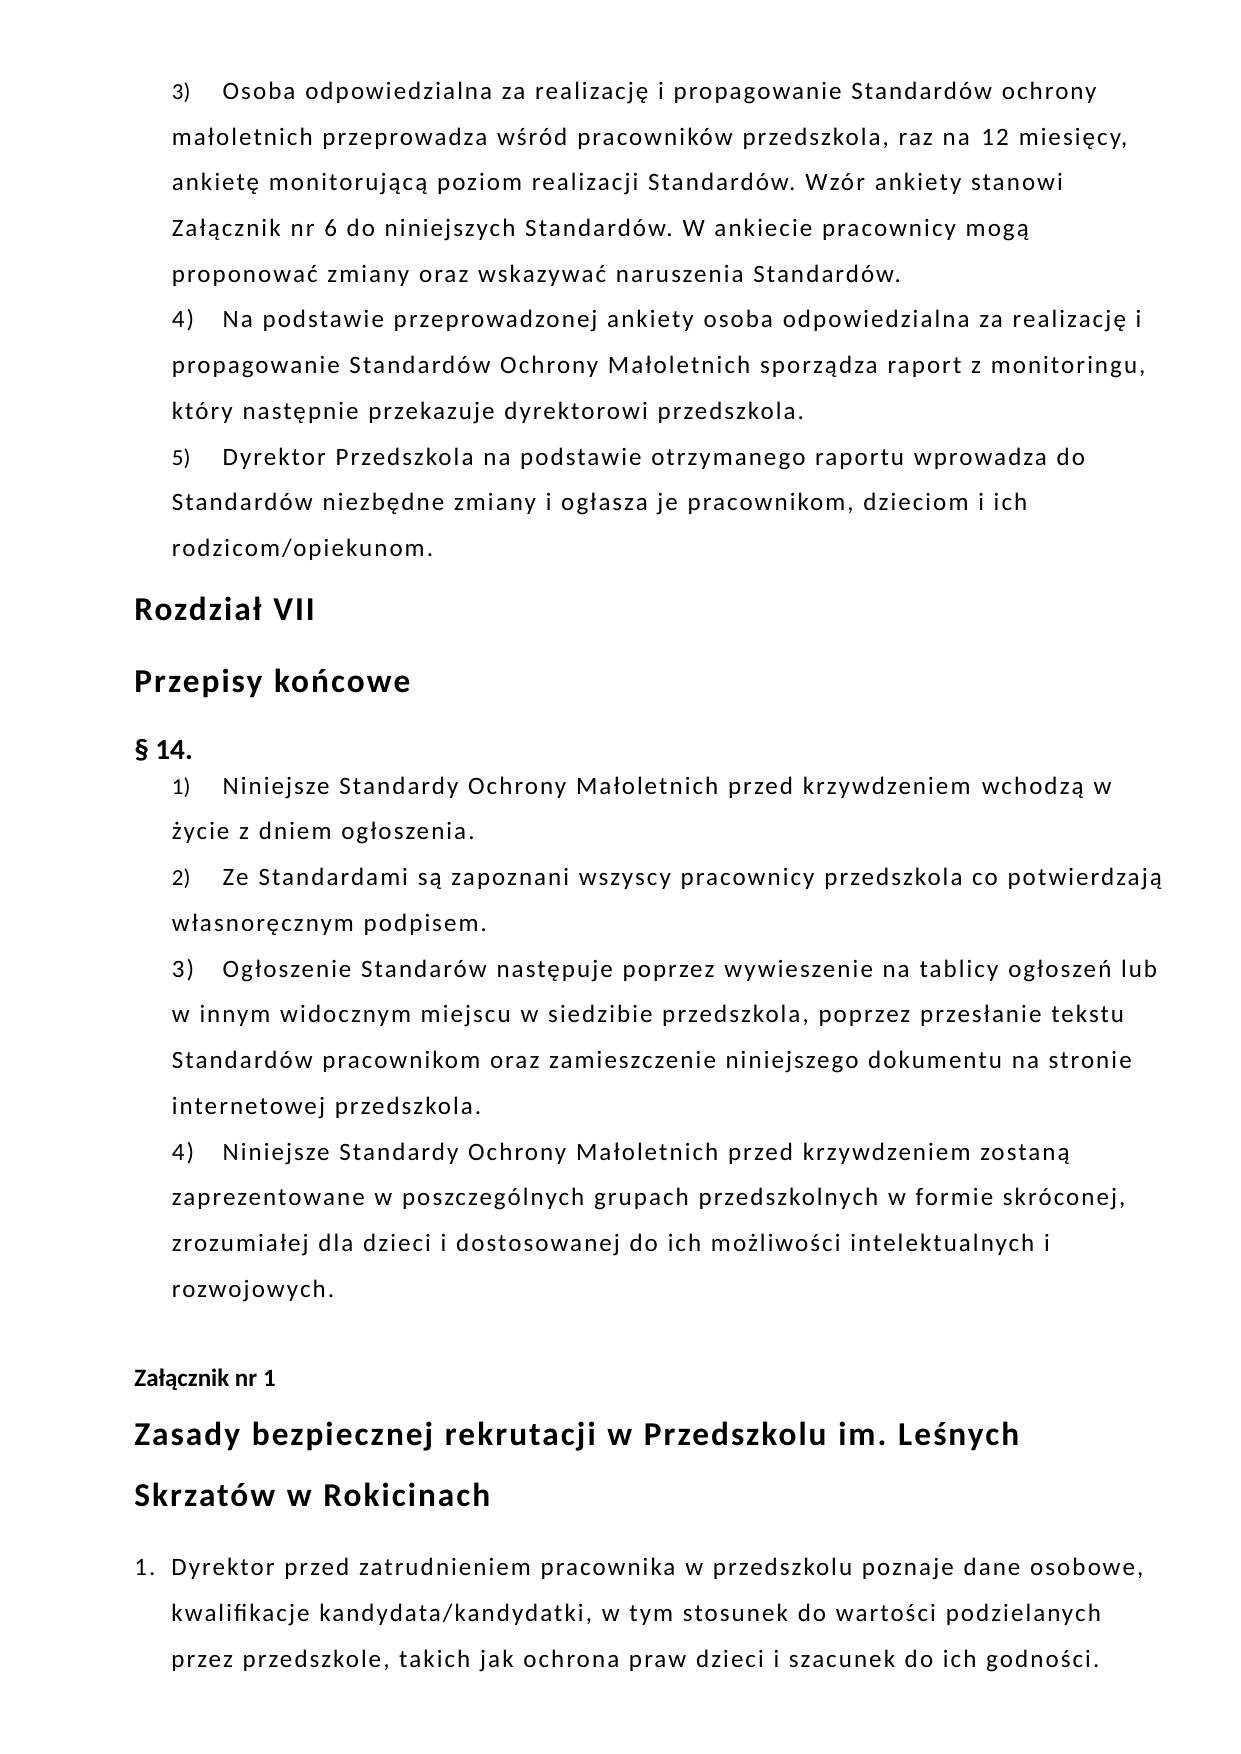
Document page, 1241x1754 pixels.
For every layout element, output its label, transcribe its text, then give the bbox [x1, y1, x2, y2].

list Ze Standardami są zapoznani wszyscy pracownicy przedszkola co potwierdzają własnoręcznym podpisem. [172, 861, 1165, 937]
subtitle § 14. [134, 731, 1165, 767]
list Dyrektor Przedszkola na podstawie otrzymanego raportu wprowadza do Standardów niezbędne zmiany i ogłasza je pracownikom, dzieciom i ich rodzicom/opiekunom. [172, 441, 1165, 563]
subtitle Przepisy końcowe [134, 660, 1165, 701]
list Osoba odpowiedzialna za realizację i propagowanie Standardów ochrony małoletnich przeprowadza wśród pracowników przedszkola, raz na 12 miesięcy, ankietę monitorującą poziom realizacji Standardów. Wzór ankiety stanowi Załącznik nr 6 do niniejszych Standardów. W ankiecie pracownicy mogą proponować zmiany oraz wskazywać naruszenia Standardów. [172, 75, 1165, 288]
list Ogłoszenie Standarów następuje poprzez wywieszenie na tablicy ogłoszeń lub w innym widocznym miejscu w siedzibie przedszkola, poprzez przesłanie tekstu Standardów pracownikom oraz zamieszczenie niniejszego dokumentu na stronie internetowej przedszkola. [172, 953, 1165, 1120]
list Niniejsze Standardy Ochrony Małoletnich przed krzywdzeniem wchodzą w życie z dniem ogłoszenia. [172, 770, 1165, 846]
text Załącznik nr 1 Zasady bezpiecznej rekrutacji w Przedszkolu im. Leśnych Skrzatów w Rokicinach [134, 1318, 1165, 1514]
list Niniejsze Standardy Ochrony Małoletnich przed krzywdzeniem zostaną zaprezentowane w poszczególnych grupach przedszkolnych w formie skróconej, zrozumiałej dla dzieci i dostosowanej do ich możliwości intelektualnych i rozwojowych. [172, 1136, 1165, 1303]
list Dyrektor przed zatrudnieniem pracownika w przedszkolu poznaje dane osobowe, kwalifikacje kandydata/kandydatki, w tym stosunek do wartości podzielanych przez przedszkole, takich jak ochrona praw dzieci i szacunek do ich godności. [134, 1551, 1165, 1673]
list Na podstawie przeprowadzonej ankiety osoba odpowiedzialna za realizację i propagowanie Standardów Ochrony Małoletnich sporządza raport z monitoringu, który następnie przekazuje dyrektorowi przedszkola. [172, 304, 1165, 426]
subtitle Rozdział VII [134, 588, 1165, 629]
